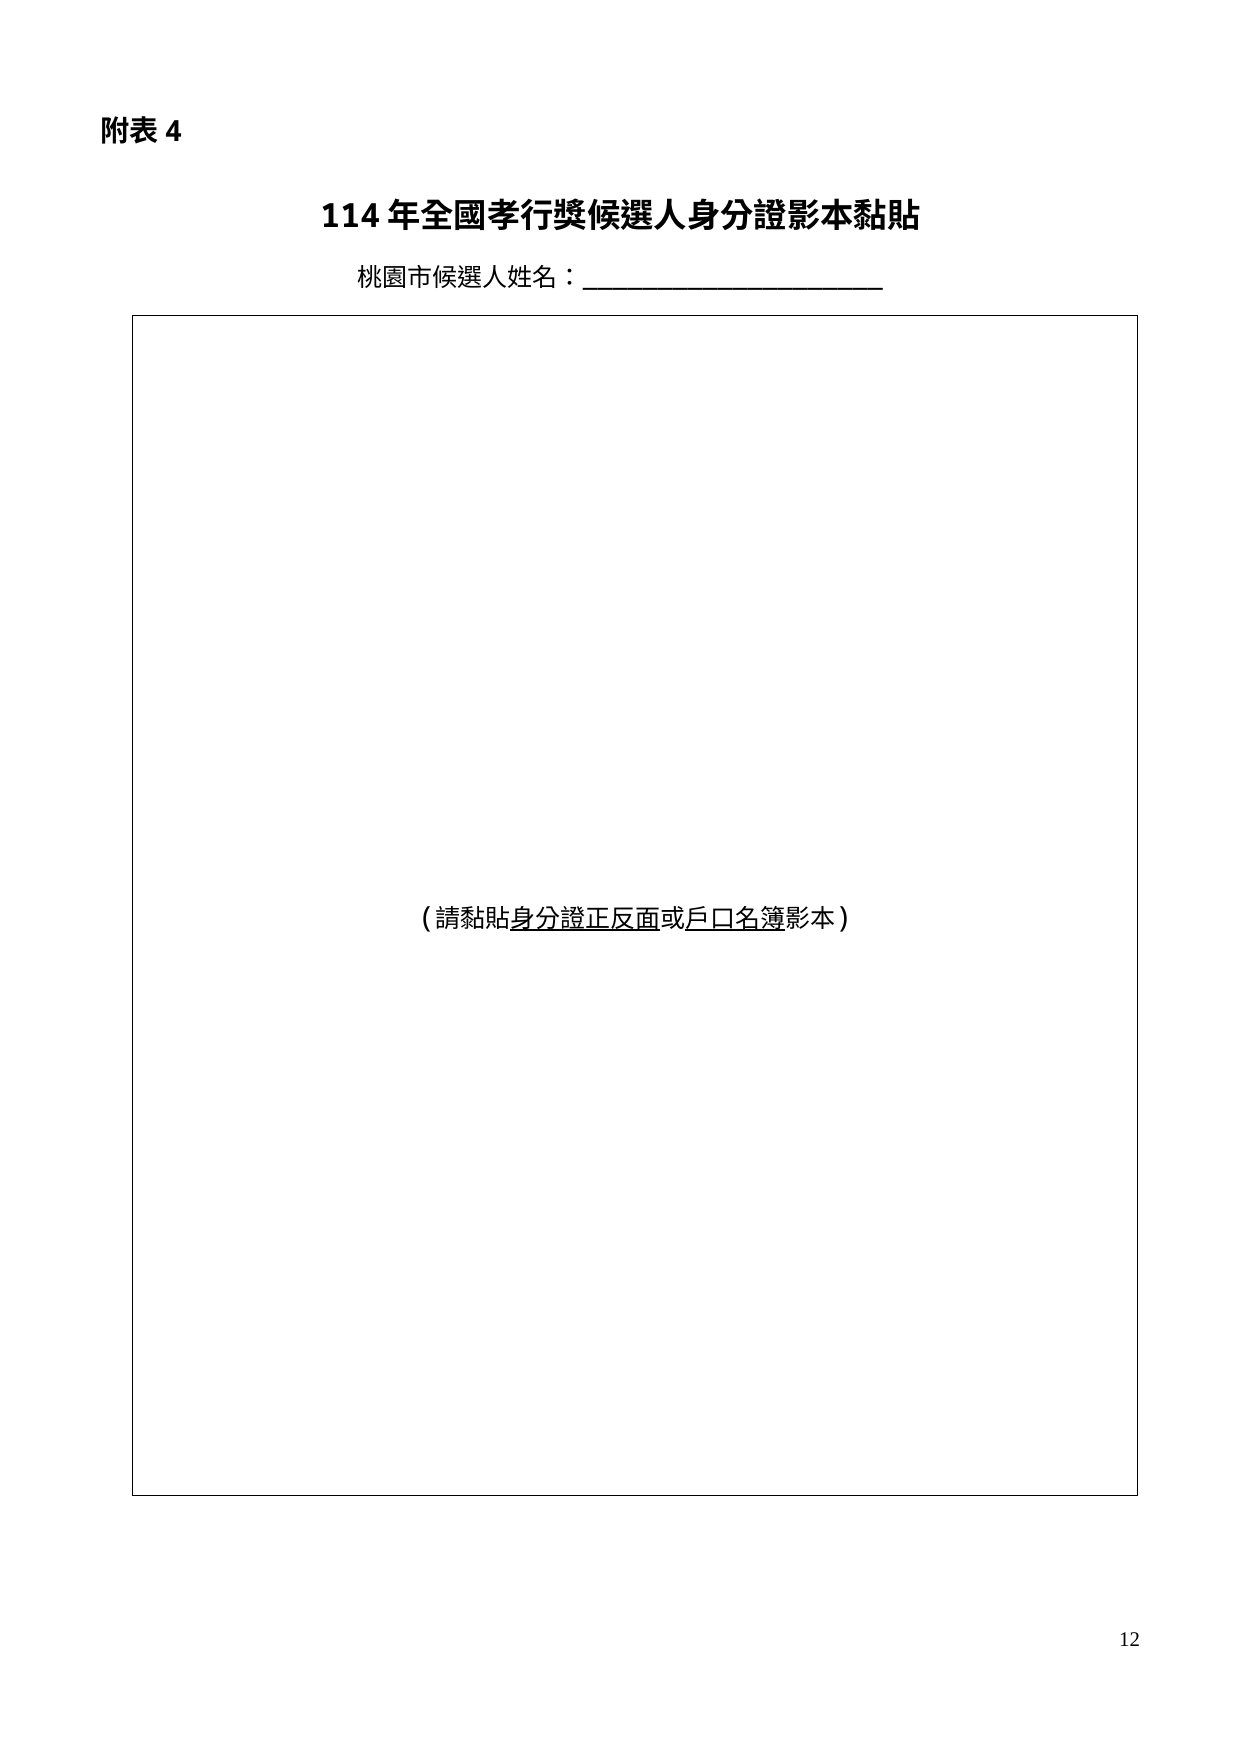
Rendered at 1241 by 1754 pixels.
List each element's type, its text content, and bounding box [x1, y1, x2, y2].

text 114年全國孝行獎候選人身分證影本黏貼 [100, 171, 1140, 234]
text 桃園市候選人姓名：____________________ [100, 234, 1140, 296]
text 附表4 [100, 108, 1140, 150]
table_header (請黏貼身分證正反面或戶口名簿影本) [133, 316, 1137, 1495]
